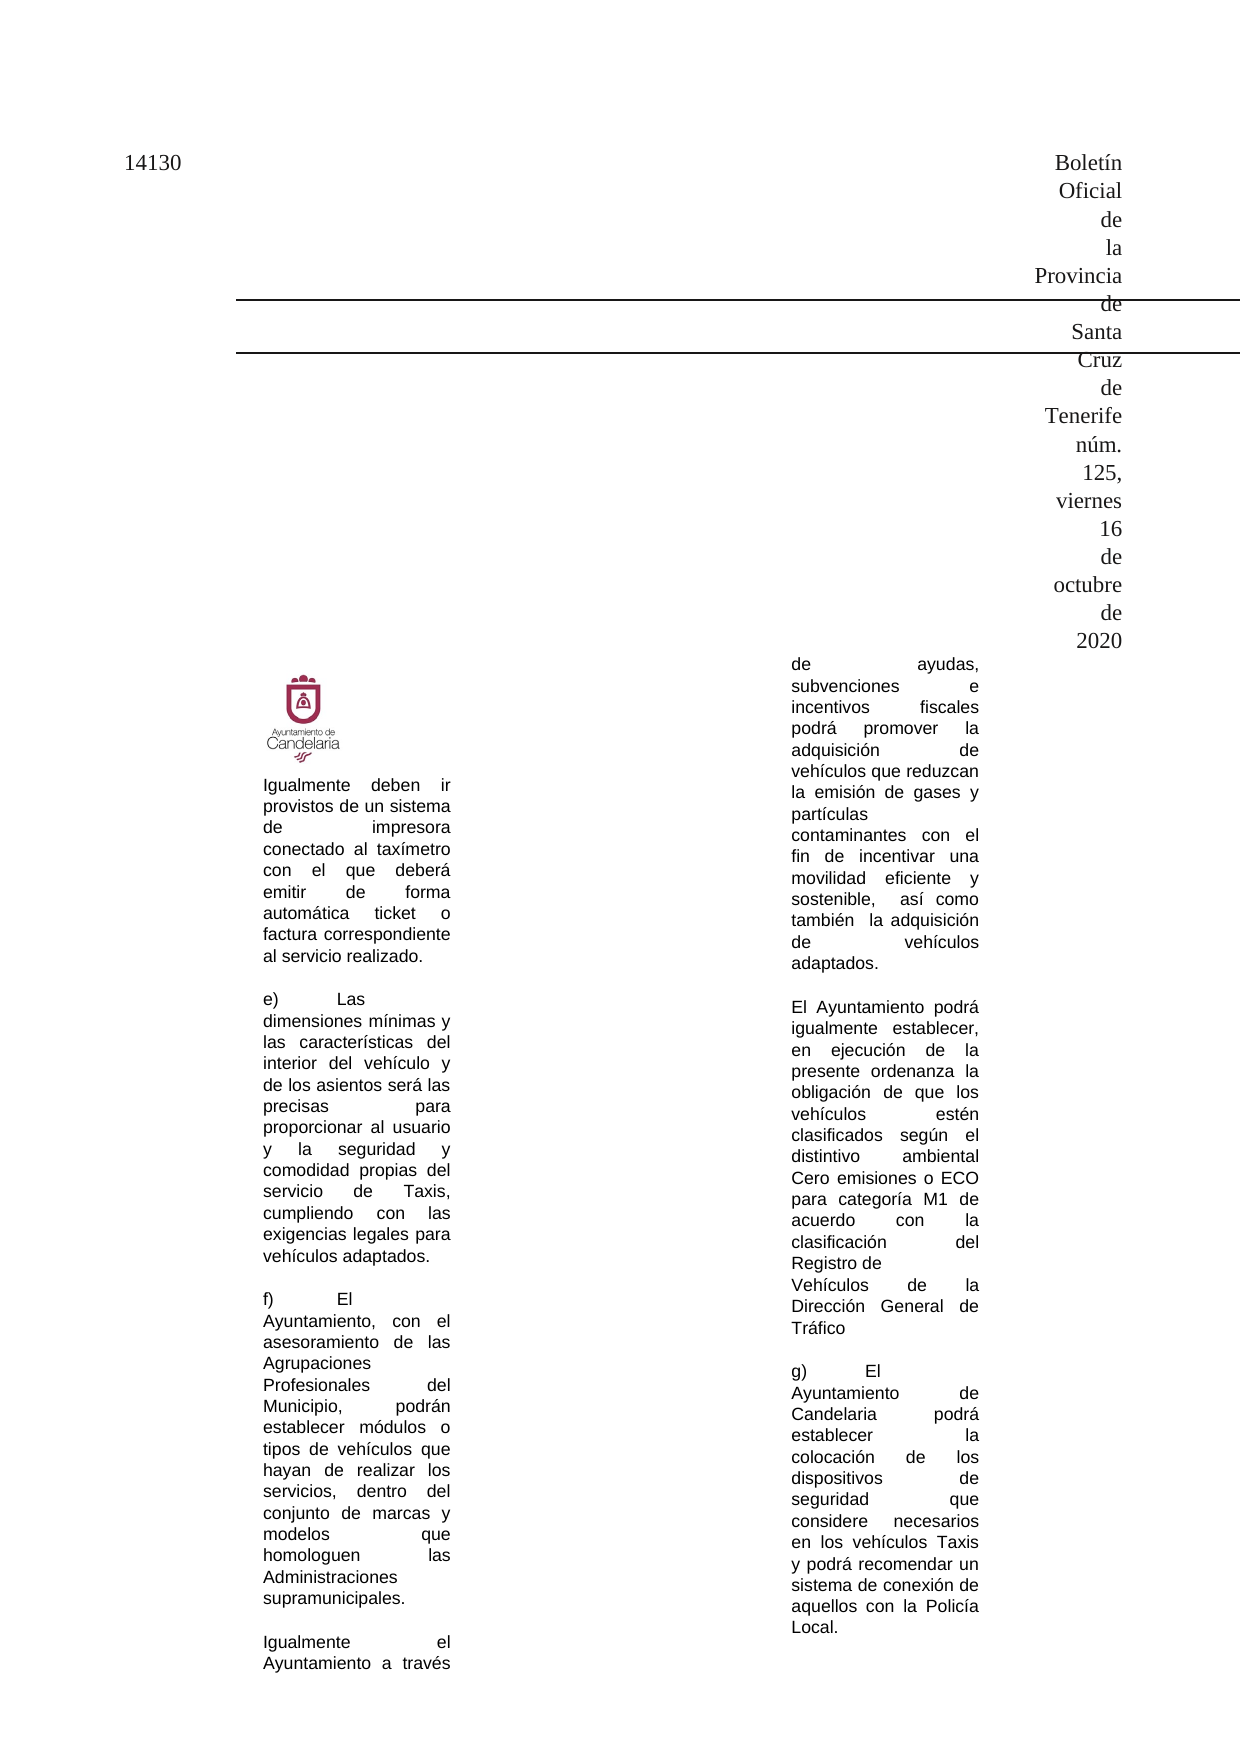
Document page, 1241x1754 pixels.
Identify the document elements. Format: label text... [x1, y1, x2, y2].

text Igualmente deben ir provistos de un sistema de impresora conectado al taxímetro con el que deberá emitir de forma automática ticket o factura correspondiente al servicio realizado. [263, 774, 451, 966]
list Las dimensiones mínimas y las características del interior del vehículo y de los asientos será las precisas para proporcionar al usuario y la seguridad y comodidad propias del servicio de Taxis, cumpliendo con las exigencias legales para vehículos adaptados. [263, 989, 451, 1266]
text El Ayuntamiento podrá igualmente establecer, en ejecución de la presente ordenanza la obligación de que los vehículos estén clasificados según el distintivo ambiental Cero emisiones o ECO para categoría M1 de acuerdo con la clasificación del Registro de [791, 997, 979, 1273]
text Vehículos de la Dirección General de Tráfico [791, 1275, 979, 1338]
text Igualmente el Ayuntamiento a través [263, 1632, 451, 1673]
text de ayudas, subvenciones e incentivos fiscales podrá promover la adquisición de vehículos que reduzcan la emisión de gases y partículas contaminantes con el fin de incentivar una movilidad eficiente y sostenible, así como también la adquisición de vehículos adaptados. [791, 654, 979, 973]
list El Ayuntamiento, con el asesoramiento de las Agrupaciones Profesionales del Municipio, podrán establecer módulos o tipos de vehículos que hayan de realizar los servicios, dentro del conjunto de marcas y modelos que homologuen las Administraciones supramunicipales. [263, 1289, 451, 1608]
list El Ayuntamiento de Candelaria podrá establecer la colocación de los dispositivos de seguridad que considere necesarios en los vehículos Taxis y podrá recomendar un sistema de conexión de aquellos con la Policía Local. [791, 1361, 979, 1638]
